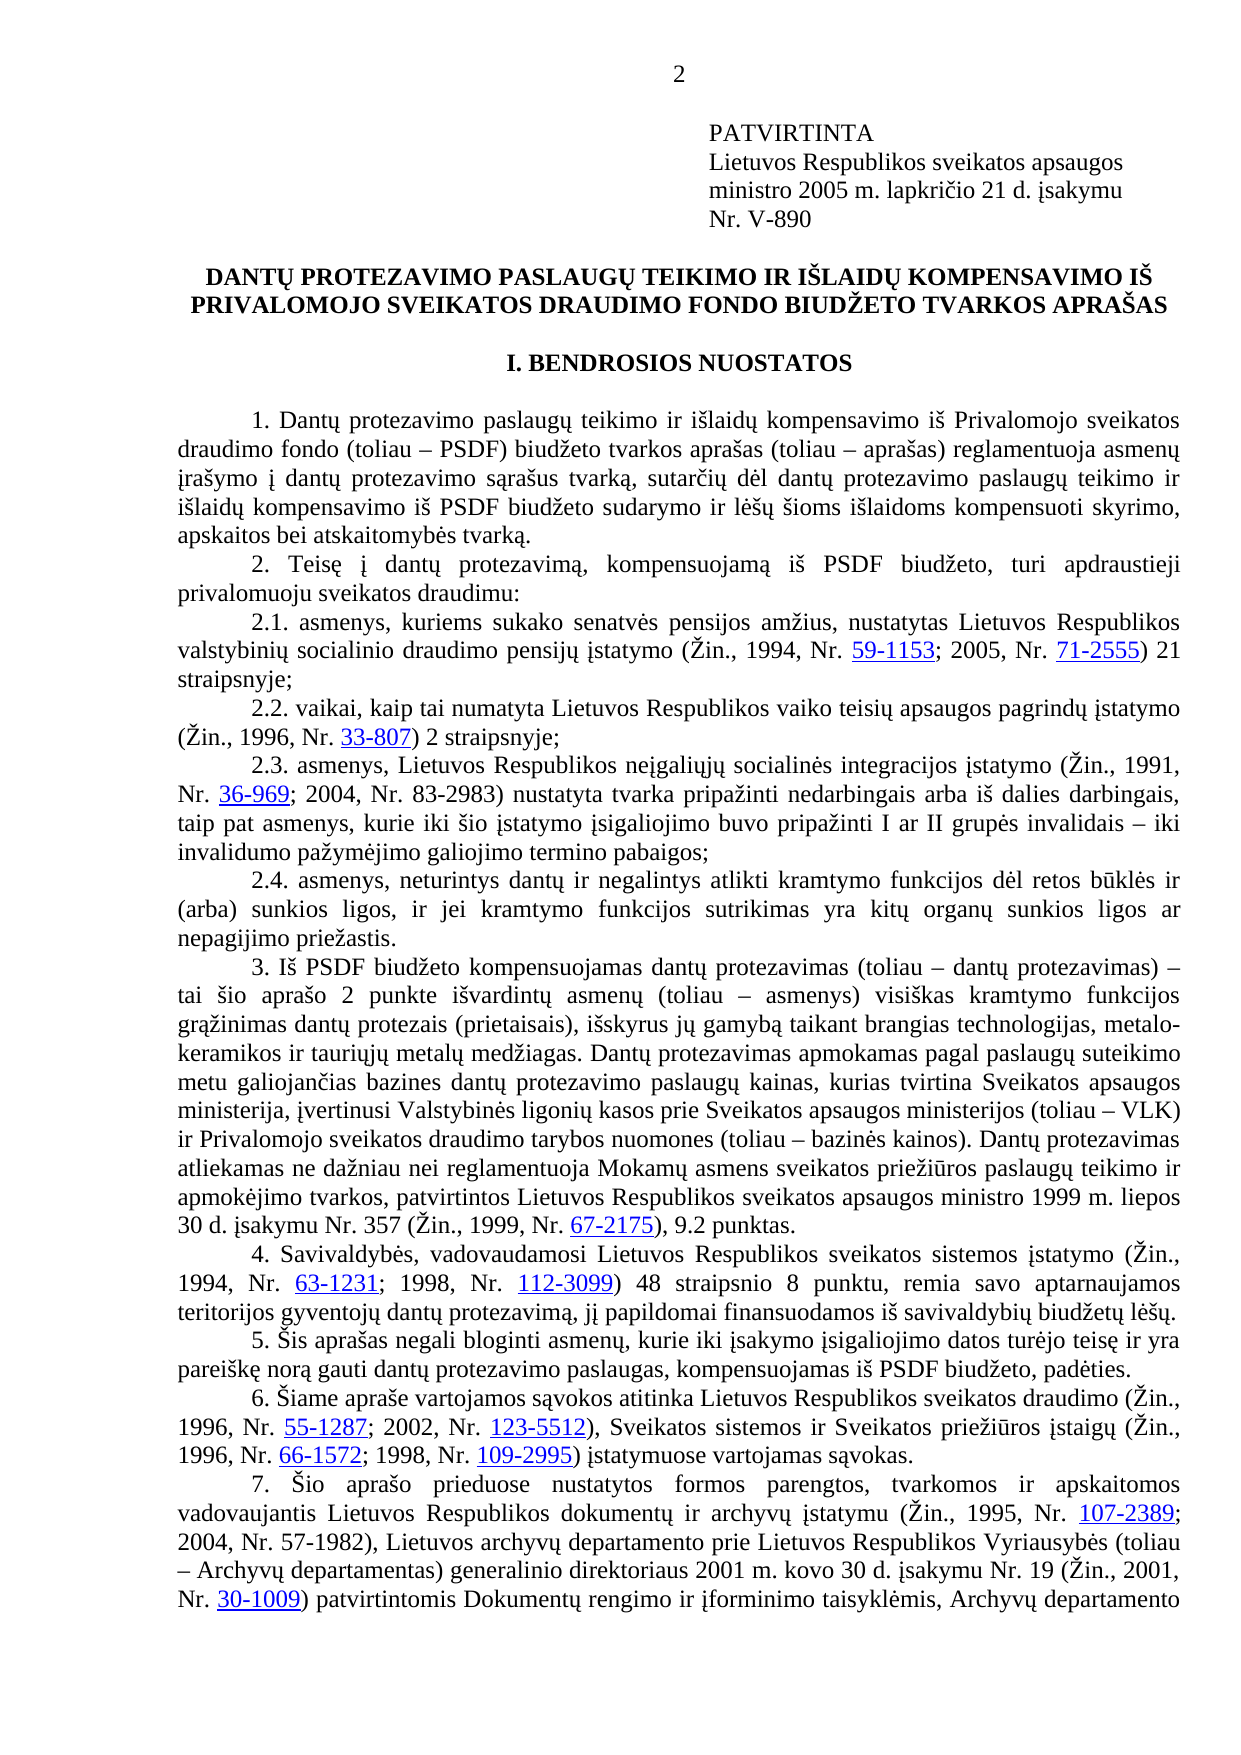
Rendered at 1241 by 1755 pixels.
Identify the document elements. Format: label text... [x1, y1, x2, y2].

text 2.3. asmenys, Lietuvos Respublikos neįgaliųjų socialinės integracijos įstatymo (Žin., 1991, Nr. 36-969; 2004, Nr. 83-2983) nustatyta tvarka pripažinti nedarbingais arba iš dalies darbingais, taip pat asmenys, kurie iki šio įstatymo įsigaliojimo buvo pripažinti I ar II grupės invalidais – iki invalidumo pažymėjimo galiojimo termino pabaigos; [177, 751, 1181, 866]
text Nr. V-890 [177, 204, 1181, 233]
text 2.4. asmenys, neturintys dantų ir negalintys atlikti kramtymo funkcijos dėl retos būklės ir (arba) sunkios ligos, ir jei kramtymo funkcijos sutrikimas yra kitų organų sunkios ligos ar nepagijimo priežastis. [177, 866, 1181, 952]
text DANTŲ PROTEZAVIMO PASLAUGŲ TEIKIMO IR IŠLAIDŲ KOMPENSAVIMO IŠ PRIVALOMOJO SVEIKATOS DRAUDIMO FONDO BIUDŽETO TVARKOS APRAŠAS [177, 262, 1181, 319]
text PATVIRTINTA [709, 118, 1181, 147]
text 2. Teisę į dantų protezavimą, kompensuojamą iš PSDF biudžeto, turi apdraustieji privalomuoju sveikatos draudimu: [177, 549, 1181, 607]
text 5. Šis aprašas negali bloginti asmenų, kurie iki įsakymo įsigaliojimo datos turėjo teisę ir yra pareiškę norą gauti dantų protezavimo paslaugas, kompensuojamas iš PSDF biudžeto, padėties. [177, 1326, 1181, 1383]
text I. BENDROSIOS NUOSTATOS [177, 348, 1181, 377]
text ministro 2005 m. lapkričio 21 d. įsakymu [177, 176, 1181, 204]
text 4. Savivaldybės, vadovaudamosi Lietuvos Respublikos sveikatos sistemos įstatymo (Žin., 1994, Nr. 63-1231; 1998, Nr. 112-3099) 48 straipsnio 8 punktu, remia savo aptarnaujamos teritorijos gyventojų dantų protezavimą, jį papildomai finansuodamos iš savivaldybių biudžetų lėšų. [177, 1239, 1181, 1326]
text 2.1. asmenys, kuriems sukako senatvės pensijos amžius, nustatytas Lietuvos Respublikos valstybinių socialinio draudimo pensijų įstatymo (Žin., 1994, Nr. 59-1153; 2005, Nr. 71-2555) 21 straipsnyje; [177, 607, 1181, 693]
text Lietuvos Respublikos sveikatos apsaugos [177, 147, 1181, 176]
text 6. Šiame apraše vartojamos sąvokos atitinka Lietuvos Respublikos sveikatos draudimo (Žin., 1996, Nr. 55-1287; 2002, Nr. 123-5512), Sveikatos sistemos ir Sveikatos priežiūros įstaigų (Žin., 1996, Nr. 66-1572; 1998, Nr. 109-2995) įstatymuose vartojamas sąvokas. [177, 1383, 1181, 1469]
text 7. Šio aprašo prieduose nustatytos formos parengtos, tvarkomos ir apskaitomos vadovaujantis Lietuvos Respublikos dokumentų ir archyvų įstatymu (Žin., 1995, Nr. 107-2389; 2004, Nr. 57-1982), Lietuvos archyvų departamento prie Lietuvos Respublikos Vyriausybės (toliau – Archyvų departamentas) generalinio direktoriaus 2001 m. kovo 30 d. įsakymu Nr. 19 (Žin., 2001, Nr. 30-1009) patvirtintomis Dokumentų rengimo ir įforminimo taisyklėmis, Archyvų departamento [177, 1469, 1181, 1613]
text 3. Iš PSDF biudžeto kompensuojamas dantų protezavimas (toliau – dantų protezavimas) – tai šio aprašo 2 punkte išvardintų asmenų (toliau – asmenys) visiškas kramtymo funkcijos grąžinimas dantų protezais (prietaisais), išskyrus jų gamybą taikant brangias technologijas, metalo-keramikos ir tauriųjų metalų medžiagas. Dantų protezavimas apmokamas pagal paslaugų suteikimo metu galiojančias bazines dantų protezavimo paslaugų kainas, kurias tvirtina Sveikatos apsaugos ministerija, įvertinusi Valstybinės ligonių kasos prie Sveikatos apsaugos ministerijos (toliau – VLK) ir Privalomojo sveikatos draudimo tarybos nuomones (toliau – bazinės kainos). Dantų protezavimas atliekamas ne dažniau nei reglamentuoja Mokamų asmens sveikatos priežiūros paslaugų teikimo ir apmokėjimo tvarkos, patvirtintos Lietuvos Respublikos sveikatos apsaugos ministro 1999 m. liepos 30 d. įsakymu Nr. 357 (Žin., 1999, Nr. 67-2175), 9.2 punktas. [177, 952, 1181, 1239]
text 1. Dantų protezavimo paslaugų teikimo ir išlaidų kompensavimo iš Privalomojo sveikatos draudimo fondo (toliau – PSDF) biudžeto tvarkos aprašas (toliau – aprašas) reglamentuoja asmenų įrašymo į dantų protezavimo sąrašus tvarką, sutarčių dėl dantų protezavimo paslaugų teikimo ir išlaidų kompensavimo iš PSDF biudžeto sudarymo ir lėšų šioms išlaidoms kompensuoti skyrimo, apskaitos bei atskaitomybės tvarką. [177, 406, 1181, 549]
text 2.2. vaikai, kaip tai numatyta Lietuvos Respublikos vaiko teisių apsaugos pagrindų įstatymo (Žin., 1996, Nr. 33-807) 2 straipsnyje; [177, 693, 1181, 751]
